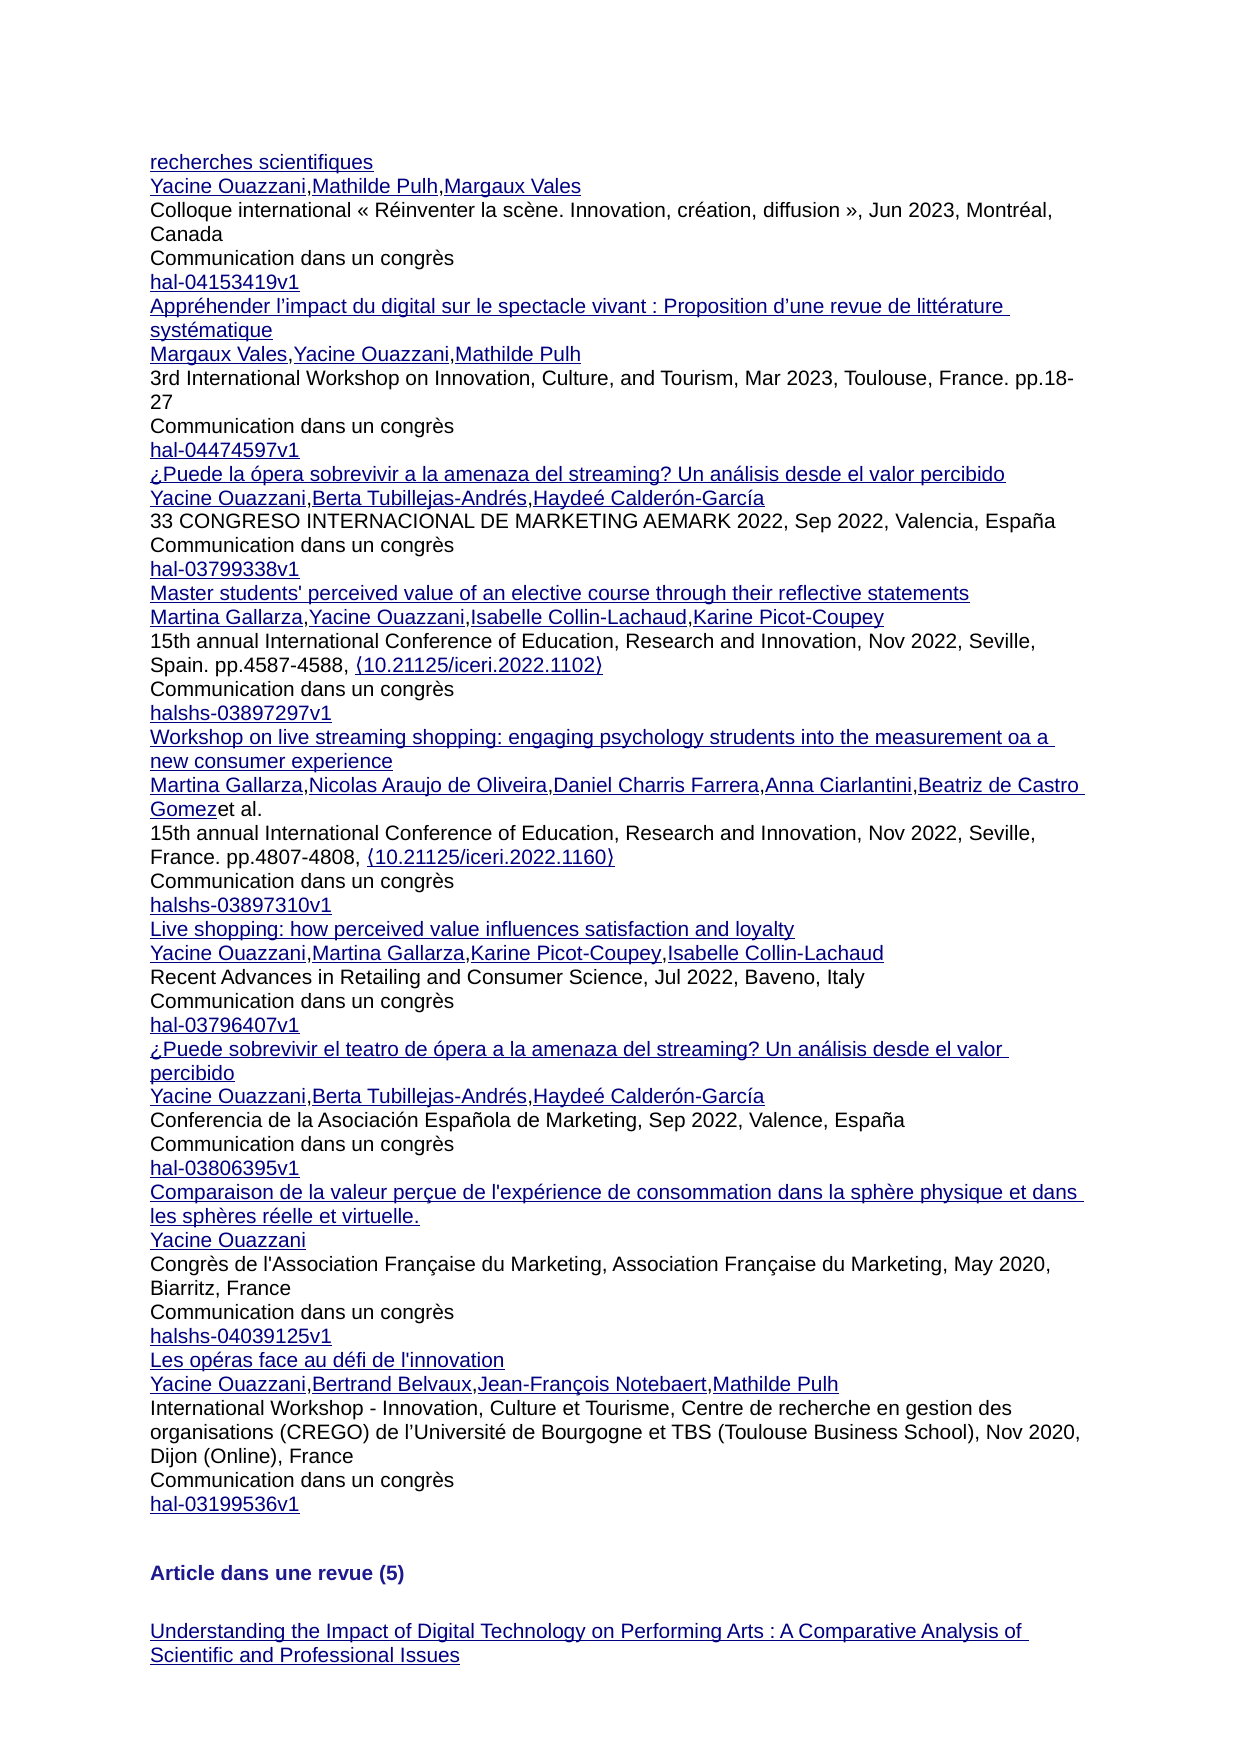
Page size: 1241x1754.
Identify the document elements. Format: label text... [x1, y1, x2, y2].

subtitle Article dans une revue (5) [150, 1560, 1090, 1584]
table_cell Quels impacts des mutations digitales sur le secteur du spectacle vivant ? État des lieux des recherches scientifiques Yacine Ouazzani,Mathilde Pulh,Margaux Vales Colloque international « Réinventer la scène. Innovation, création, diffusion », Jun 2023, Montréal, Canada Communication dans un congrès hal-04153419v1 [150, 150, 1090, 294]
table_cell ¿Puede sobrevivir el teatro de ópera a la amenaza del streaming? Un análisis desde el valor percibido Yacine Ouazzani,Berta Tubillejas-Andrés,Haydeé Calderón-García Conferencia de la Asociación Española de Marketing, Sep 2022, Valence, España Communication dans un congrès hal-03806395v1 [150, 1036, 1090, 1180]
table_header Understanding the Impact of Digital Technology on Performing Arts : A Comparative Analysis of Scientific and Professional Issues [150, 1619, 1090, 1667]
table_cell Les opéras face au défi de l'innovation Yacine Ouazzani,Bertrand Belvaux,Jean-François Notebaert,Mathilde Pulh International Workshop - Innovation, Culture et Tourisme, Centre de recherche en gestion des organisations (CREGO) de l’Université de Bourgogne et TBS (Toulouse Business School), Nov 2020, Dijon (Online), France Communication dans un congrès hal-03199536v1 [150, 1348, 1090, 1516]
table_cell Workshop on live streaming shopping: engaging psychology strudents into the measurement oa a new consumer experience Martina Gallarza,Nicolas Araujo de Oliveira,Daniel Charris Farrera,Anna Ciarlantini,Beatriz de Castro Gomezet al. 15th annual International Conference of Education, Research and Innovation, Nov 2022, Seville, France. pp.4807-4808, ⟨10.21125/iceri.2022.1160⟩ Communication dans un congrès halshs-03897310v1 [150, 725, 1090, 917]
table_cell Appréhender l’impact du digital sur le spectacle vivant : Proposition d’une revue de littérature systématique Margaux Vales,Yacine Ouazzani,Mathilde Pulh 3rd International Workshop on Innovation, Culture, and Tourism, Mar 2023, Toulouse, France. pp.18-27 Communication dans un congrès hal-04474597v1 [150, 294, 1090, 461]
table_cell Master students' perceived value of an elective course through their reflective statements Martina Gallarza,Yacine Ouazzani,Isabelle Collin-Lachaud,Karine Picot-Coupey 15th annual International Conference of Education, Research and Innovation, Nov 2022, Seville, Spain. pp.4587-4588, ⟨10.21125/iceri.2022.1102⟩ Communication dans un congrès halshs-03897297v1 [150, 581, 1090, 725]
table_cell ¿Puede la ópera sobrevivir a la amenaza del streaming? Un análisis desde el valor percibido Yacine Ouazzani,Berta Tubillejas-Andrés,Haydeé Calderón-García 33 CONGRESO INTERNACIONAL DE MARKETING AEMARK 2022, Sep 2022, Valencia, España Communication dans un congrès hal-03799338v1 [150, 461, 1090, 581]
table_cell Comparaison de la valeur perçue de l'expérience de consommation dans la sphère physique et dans les sphères réelle et virtuelle. Yacine Ouazzani Congrès de l'Association Française du Marketing, Association Française du Marketing, May 2020, Biarritz, France Communication dans un congrès halshs-04039125v1 [150, 1180, 1090, 1348]
table_cell Live shopping: how perceived value influences satisfaction and loyalty Yacine Ouazzani,Martina Gallarza,Karine Picot-Coupey,Isabelle Collin-Lachaud Recent Advances in Retailing and Consumer Science, Jul 2022, Baveno, Italy Communication dans un congrès hal-03796407v1 [150, 917, 1090, 1036]
